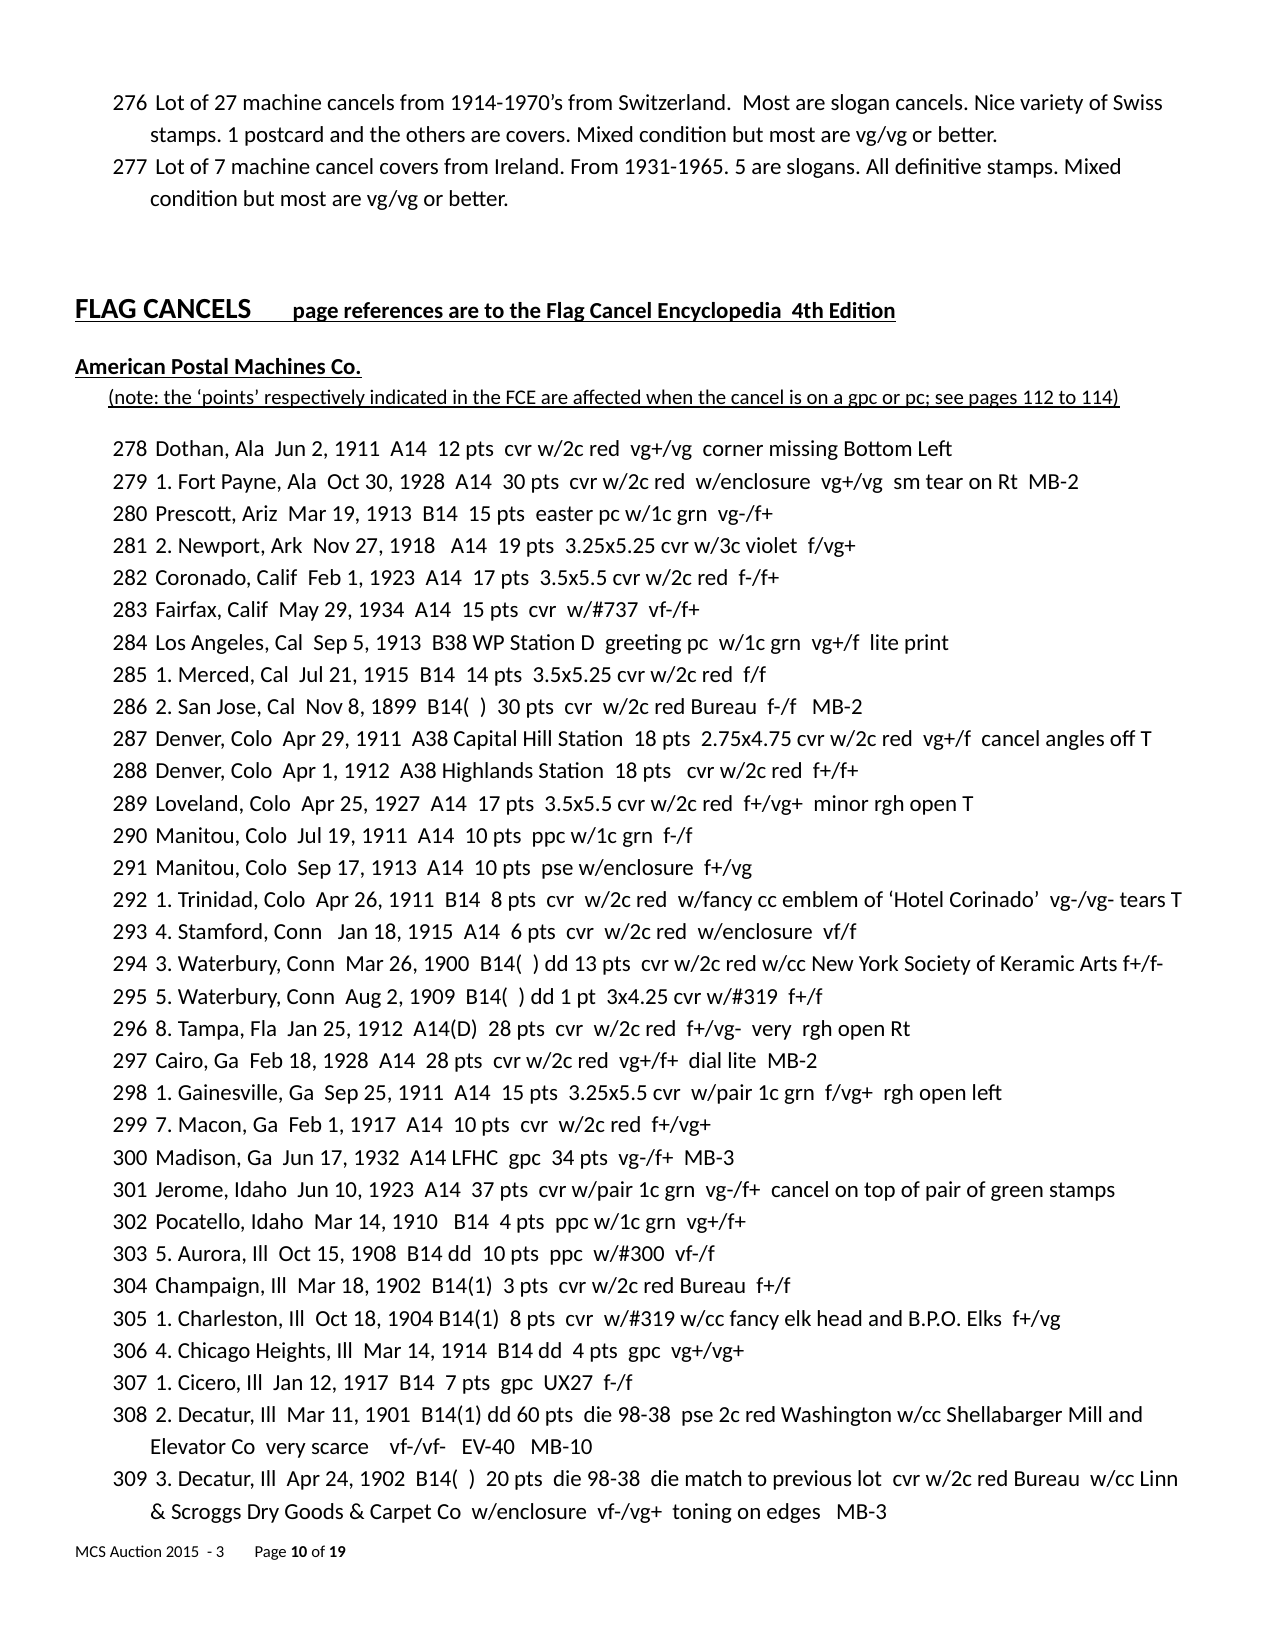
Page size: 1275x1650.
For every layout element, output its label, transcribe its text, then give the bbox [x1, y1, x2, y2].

list Jerome, Idaho Jun 10, 1923 A14 37 pts cvr w/pair 1c grn vg-/f+ cancel on top of pair of green stamps [112, 1175, 1200, 1203]
list Denver, Colo Apr 1, 1912 A38 Highlands Station 18 pts cvr w/2c red f+/f+ [112, 756, 1200, 784]
list Fairfax, Calif May 29, 1934 A14 15 pts cvr w/#737 vf-/f+ [112, 596, 1200, 623]
list Cairo, Ga Feb 18, 1928 A14 28 pts cvr w/2c red vg+/f+ dial lite MB-2 [112, 1046, 1200, 1074]
list 1. Trinidad, Colo Apr 26, 1911 B14 8 pts cvr w/2c red w/fancy cc emblem of ‘Hotel Corinado’ vg-/vg- tears T [112, 885, 1200, 913]
list Manitou, Colo Sep 17, 1913 A14 10 pts pse w/enclosure f+/vg [112, 853, 1200, 881]
list 5. Aurora, Ill Oct 15, 1908 B14 dd 10 pts ppc w/#300 vf-/f [112, 1239, 1200, 1267]
list 8. Tampa, Fla Jan 25, 1912 A14(D) 28 pts cvr w/2c red f+/vg- very rgh open Rt [112, 1014, 1200, 1042]
list 5. Waterbury, Conn Aug 2, 1909 B14( ) dd 1 pt 3x4.25 cvr w/#319 f+/f [112, 982, 1200, 1010]
list Coronado, Calif Feb 1, 1923 A14 17 pts 3.5x5.5 cvr w/2c red f-/f+ [112, 563, 1200, 591]
list 1. Gainesville, Ga Sep 25, 1911 A14 15 pts 3.25x5.5 cvr w/pair 1c grn f/vg+ rgh open left [112, 1078, 1200, 1106]
list Denver, Colo Apr 29, 1911 A38 Capital Hill Station 18 pts 2.75x4.75 cvr w/2c red vg+/f cancel angles off T [112, 724, 1200, 752]
list 3. Waterbury, Conn Mar 26, 1900 B14( ) dd 13 pts cvr w/2c red w/cc New York Society of Keramic Arts f+/f- [112, 949, 1200, 978]
list Manitou, Colo Jul 19, 1911 A14 10 pts ppc w/1c grn f-/f [112, 821, 1200, 849]
list 1. Merced, Cal Jul 21, 1915 B14 14 pts 3.5x5.25 cvr w/2c red f/f [112, 660, 1200, 688]
list 1. Fort Payne, Ala Oct 30, 1928 A14 30 pts cvr w/2c red w/enclosure vg+/vg sm tear on Rt MB-2 [112, 467, 1200, 495]
list Los Angeles, Cal Sep 5, 1913 B38 WP Station D greeting pc w/1c grn vg+/f lite print [112, 628, 1200, 656]
list 2. Newport, Ark Nov 27, 1918 A14 19 pts 3.25x5.25 cvr w/3c violet f/vg+ [112, 531, 1200, 559]
list 1. Cicero, Ill Jan 12, 1917 B14 7 pts gpc UX27 f-/f [112, 1368, 1200, 1396]
list 4. Chicago Heights, Ill Mar 14, 1914 B14 dd 4 pts gpc vg+/vg+ [112, 1336, 1200, 1364]
text FLAG CANCELS page references are to the Flag Cancel Encyclopedia 4th Edition [75, 291, 1200, 326]
list Dothan, Ala Jun 2, 1911 A14 12 pts cvr w/2c red vg+/vg corner missing Bottom Left [112, 434, 1200, 463]
list 3. Decatur, Ill Apr 24, 1902 B14( ) 20 pts die 98-38 die match to previous lot cvr w/2c red Bureau w/cc Linn & Scroggs Dry Goods & Carpet Co w/enclosure vf-/vg+ toning on edges MB-3 [112, 1464, 1200, 1525]
list 7. Macon, Ga Feb 1, 1917 A14 10 pts cvr w/2c red f+/vg+ [112, 1111, 1200, 1138]
list Pocatello, Idaho Mar 14, 1910 B14 4 pts ppc w/1c grn vg+/f+ [112, 1207, 1200, 1235]
list Prescott, Ariz Mar 19, 1913 B14 15 pts easter pc w/1c grn vg-/f+ [112, 499, 1200, 527]
list 1. Charleston, Ill Oct 18, 1904 B14(1) 8 pts cvr w/#319 w/cc fancy elk head and B.P.O. Elks f+/vg [112, 1304, 1200, 1332]
list Lot of 7 machine cancel covers from Ireland. From 1931-1965. 5 are slogans. All definitive stamps. Mixed condition but most are vg/vg or better. [112, 152, 1200, 213]
text (note: the ‘points’ respectively indicated in the FCE are affected when the cancel is on a gpc or pc; see pages 112 to 114) [75, 384, 1200, 410]
list Loveland, Colo Apr 25, 1927 A14 17 pts 3.5x5.5 cvr w/2c red f+/vg+ minor rgh open T [112, 789, 1200, 817]
list Lot of 27 machine cancels from 1914-1970’s from Switzerland. Most are slogan cancels. Nice variety of Swiss stamps. 1 postcard and the others are covers. Mixed condition but most are vg/vg or better. [112, 88, 1200, 148]
text American Postal Machines Co. [75, 352, 1200, 380]
list 4. Stamford, Conn Jan 18, 1915 A14 6 pts cvr w/2c red w/enclosure vf/f [112, 917, 1200, 945]
list 2. Decatur, Ill Mar 11, 1901 B14(1) dd 60 pts die 98-38 pse 2c red Washington w/cc Shellabarger Mill and Elevator Co very scarce vf-/vf- EV-40 MB-10 [112, 1400, 1200, 1460]
list Madison, Ga Jun 17, 1932 A14 LFHC gpc 34 pts vg-/f+ MB-3 [112, 1143, 1200, 1171]
list Champaign, Ill Mar 18, 1902 B14(1) 3 pts cvr w/2c red Bureau f+/f [112, 1271, 1200, 1299]
list 2. San Jose, Cal Nov 8, 1899 B14( ) 30 pts cvr w/2c red Bureau f-/f MB-2 [112, 692, 1200, 720]
